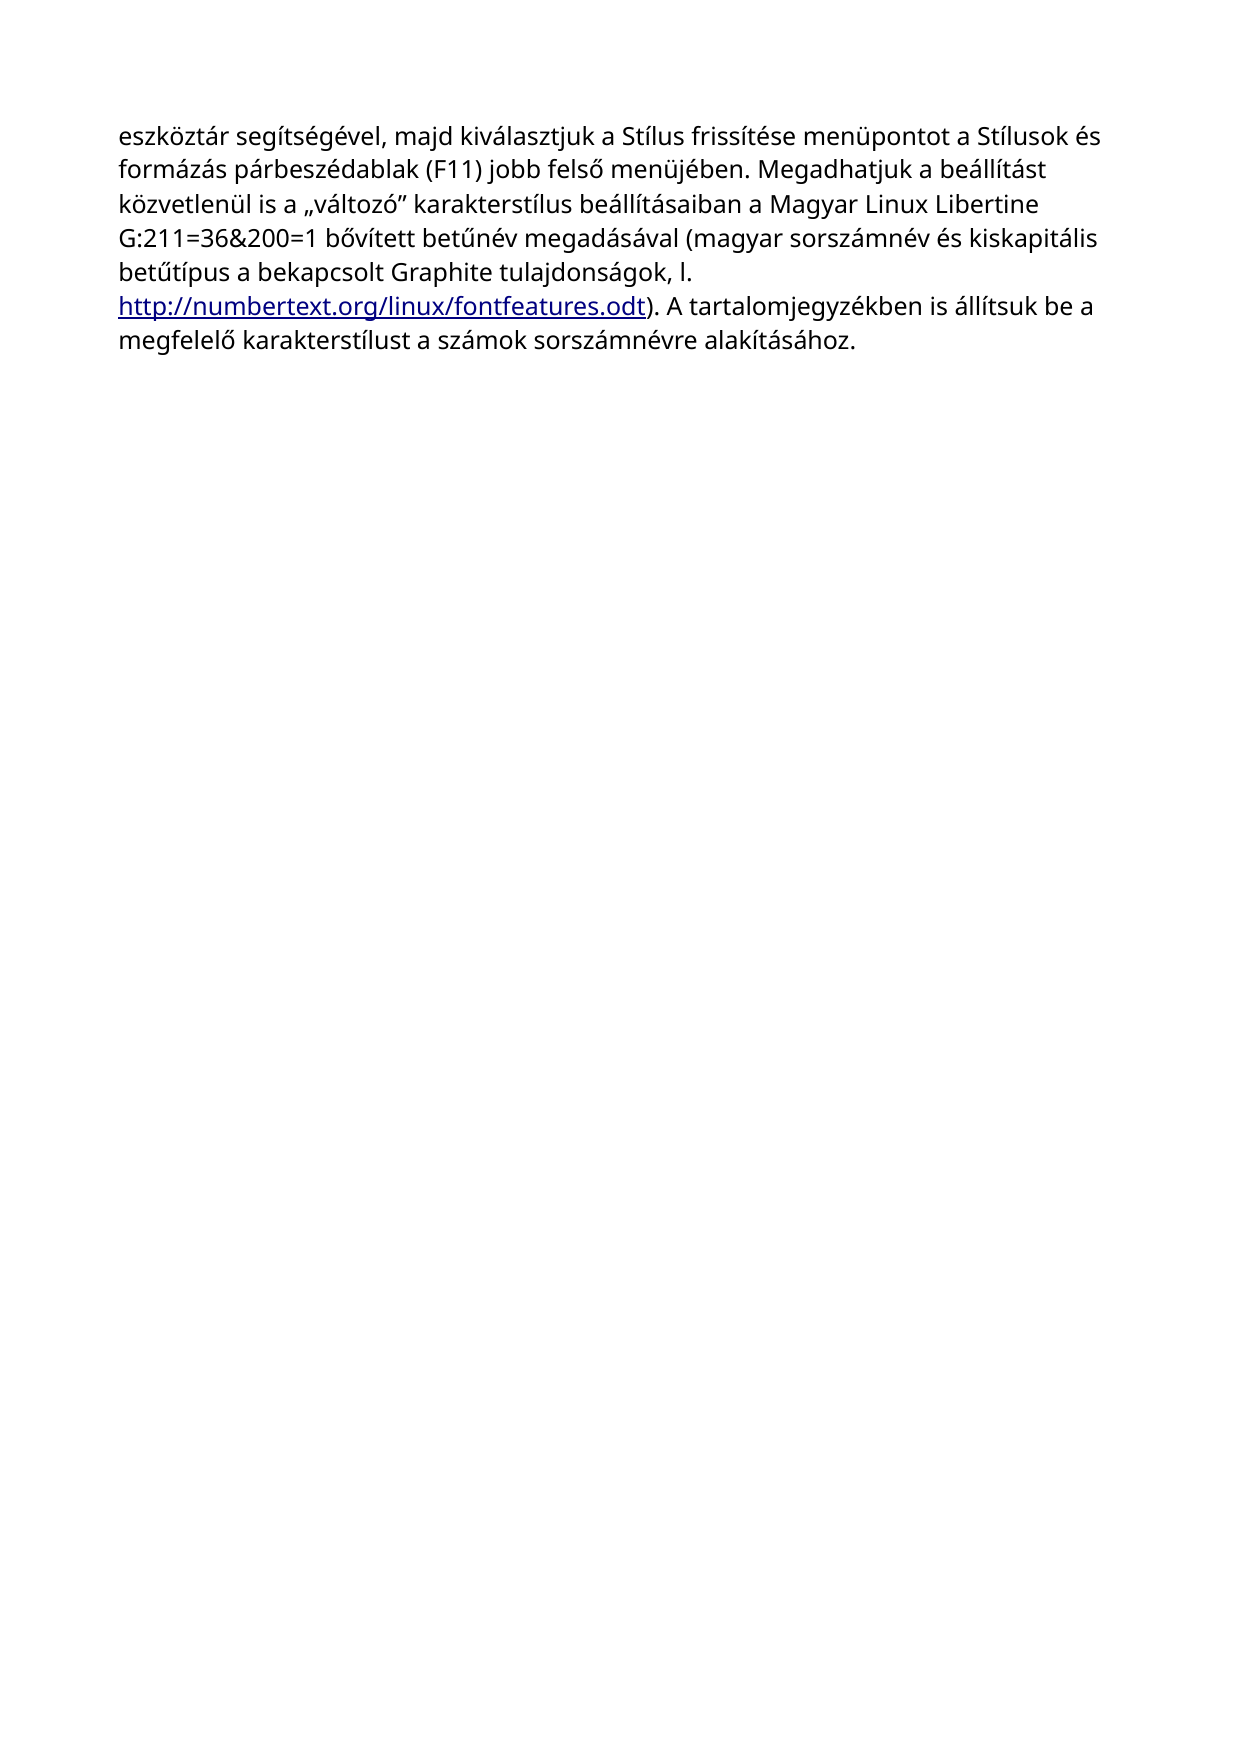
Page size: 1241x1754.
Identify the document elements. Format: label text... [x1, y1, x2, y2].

text eszköztár segítségével, majd kiválasztjuk a Stílus frissítése menüpontot a Stílusok és formázás párbeszédablak (F11) jobb felső menüjében. Megadhatjuk a beállítást közvetlenül is a „változó” karakterstílus beállításaiban a Magyar Linux Libertine G:211=36&200=1 bővített betűnév megadásával (magyar sorszámnév és kiskapitális betűtípus a bekapcsolt Graphite tulajdonságok, l. http://numbertext.org/linux/fontfeatures.odt). A tartalomjegyzékben is állítsuk be a megfelelő karakterstílust a számok sorszámnévre alakításához. [118, 118, 1122, 357]
